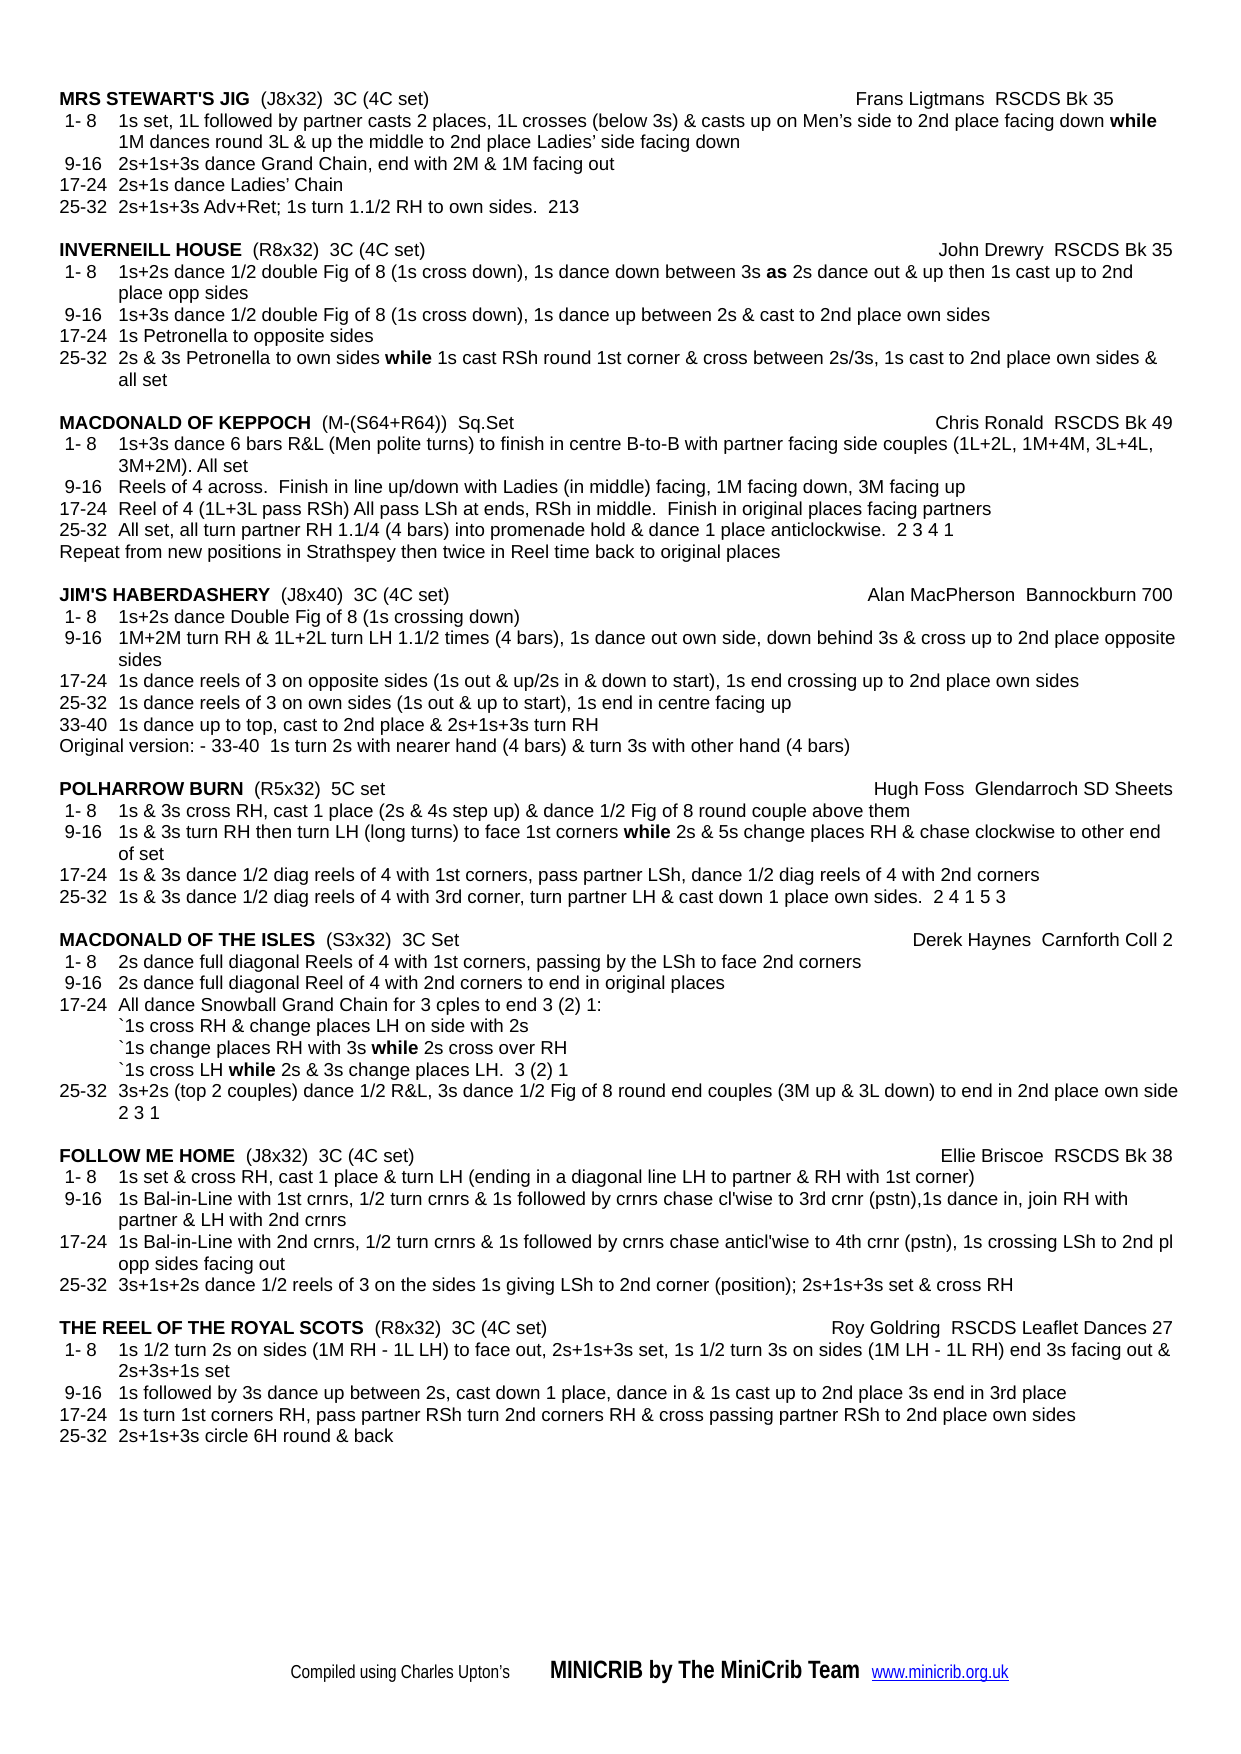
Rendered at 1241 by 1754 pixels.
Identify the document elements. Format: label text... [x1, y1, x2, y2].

text 1- 8 1s 1/2 turn 2s on sides (1M RH - 1L LH) to face out, 2s+1s+3s set, 1s 1/2 turn 3s on sides (1M LH - 1L RH) end 3s facing out & 2s+3s+1s set [59, 1339, 1181, 1382]
text INVERNEILL HOUSE (R8x32) 3C (4C set) John Drewry RSCDS Bk 35 [59, 239, 1181, 261]
text 17-24 1s & 3s dance 1/2 diag reels of 4 with 1st corners, pass partner LSh, dance 1/2 diag reels of 4 with 2nd corners [59, 864, 1181, 886]
text 9-16 2s dance full diagonal Reel of 4 with 2nd corners to end in original places [59, 972, 1181, 994]
text `1s cross RH & change places LH on side with 2s [59, 1015, 1181, 1037]
text 1- 8 1s set, 1L followed by partner casts 2 places, 1L crosses (below 3s) & casts up on Men’s side to 2nd place facing down while 1M dances round 3L & up the middle to 2nd place Ladies’ side facing down [59, 109, 1181, 153]
text 1- 8 1s set & cross RH, cast 1 place & turn LH (ending in a diagonal line LH to partner & RH with 1st corner) [59, 1166, 1181, 1188]
text 33-40 1s dance up to top, cast to 2nd place & 2s+1s+3s turn RH [59, 713, 1181, 735]
text 17-24 1s dance reels of 3 on opposite sides (1s out & up/2s in & down to start), 1s end crossing up to 2nd place own sides [59, 670, 1181, 692]
text 17-24 1s Petronella to opposite sides [59, 325, 1181, 347]
text MRS STEWART'S JIG (J8x32) 3C (4C set) Frans Ligtmans RSCDS Bk 35 [59, 88, 1181, 109]
text 9-16 1s followed by 3s dance up between 2s, cast down 1 place, dance in & 1s cast up to 2nd place 3s end in 3rd place [59, 1382, 1181, 1403]
text 17-24 All dance Snowball Grand Chain for 3 cples to end 3 (2) 1: [59, 994, 1181, 1015]
text 25-32 3s+1s+2s dance 1/2 reels of 3 on the sides 1s giving LSh to 2nd corner (position); 2s+1s+3s set & cross RH [59, 1274, 1181, 1296]
text 25-32 2s+1s+3s Adv+Ret; 1s turn 1.1/2 RH to own sides. 213 [59, 196, 1181, 217]
text MACDONALD OF KEPPOCH (M-(S64+R64)) Sq.Set Chris Ronald RSCDS Bk 49 [59, 411, 1181, 433]
text 1- 8 1s+2s dance 1/2 double Fig of 8 (1s cross down), 1s dance down between 3s as 2s dance out & up then 1s cast up to 2nd place opp sides [59, 261, 1181, 304]
text 25-32 1s dance reels of 3 on own sides (1s out & up to start), 1s end in centre facing up [59, 692, 1181, 713]
text JIM'S HABERDASHERY (J8x40) 3C (4C set) Alan MacPherson Bannockburn 700 [59, 584, 1181, 606]
text 9-16 1M+2M turn RH & 1L+2L turn LH 1.1/2 times (4 bars), 1s dance out own side, down behind 3s & cross up to 2nd place opposite sides [59, 627, 1181, 670]
text 25-32 2s & 3s Petronella to own sides while 1s cast RSh round 1st corner & cross between 2s/3s, 1s cast to 2nd place own sides & all set [59, 347, 1181, 390]
text 17-24 2s+1s dance Ladies’ Chain [59, 174, 1181, 196]
text Repeat from new positions in Strathspey then twice in Reel time back to original places [59, 541, 1181, 562]
text 17-24 1s turn 1st corners RH, pass partner RSh turn 2nd corners RH & cross passing partner RSh to 2nd place own sides [59, 1403, 1181, 1425]
text 9-16 1s & 3s turn RH then turn LH (long turns) to face 1st corners while 2s & 5s change places RH & chase clockwise to other end of set [59, 821, 1181, 864]
text MACDONALD OF THE ISLES (S3x32) 3C Set Derek Haynes Carnforth Coll 2 [59, 929, 1181, 951]
text 9-16 1s+3s dance 1/2 double Fig of 8 (1s cross down), 1s dance up between 2s & cast to 2nd place own sides [59, 304, 1181, 325]
text 1- 8 1s+3s dance 6 bars R&L (Men polite turns) to finish in centre B-to-B with partner facing side couples (1L+2L, 1M+4M, 3L+4L, 3M+2M). All set [59, 433, 1181, 476]
text 9-16 1s Bal-in-Line with 1st crnrs, 1/2 turn crnrs & 1s followed by crnrs chase cl'wise to 3rd crnr (pstn),1s dance in, join RH with partner & LH with 2nd crnrs [59, 1188, 1181, 1231]
text Original version: - 33-40 1s turn 2s with nearer hand (4 bars) & turn 3s with other hand (4 bars) [59, 735, 1181, 756]
text POLHARROW BURN (R5x32) 5C set Hugh Foss Glendarroch SD Sheets [59, 778, 1181, 799]
text FOLLOW ME HOME (J8x32) 3C (4C set) Ellie Briscoe RSCDS Bk 38 [59, 1144, 1181, 1166]
text 17-24 Reel of 4 (1L+3L pass RSh) All pass LSh at ends, RSh in middle. Finish in original places facing partners [59, 498, 1181, 519]
text 1- 8 1s+2s dance Double Fig of 8 (1s crossing down) [59, 606, 1181, 627]
text 9-16 Reels of 4 across. Finish in line up/down with Ladies (in middle) facing, 1M facing down, 3M facing up [59, 476, 1181, 498]
text `1s cross LH while 2s & 3s change places LH. 3 (2) 1 [59, 1058, 1181, 1080]
text 25-32 3s+2s (top 2 couples) dance 1/2 R&L, 3s dance 1/2 Fig of 8 round end couples (3M up & 3L down) to end in 2nd place own side 2 3 1 [59, 1080, 1181, 1123]
text 25-32 2s+1s+3s circle 6H round & back [59, 1425, 1181, 1446]
text `1s change places RH with 3s while 2s cross over RH [59, 1037, 1181, 1058]
text 9-16 2s+1s+3s dance Grand Chain, end with 2M & 1M facing out [59, 153, 1181, 174]
text 25-32 1s & 3s dance 1/2 diag reels of 4 with 3rd corner, turn partner LH & cast down 1 place own sides. 2 4 1 5 3 [59, 886, 1181, 907]
text 1- 8 2s dance full diagonal Reels of 4 with 1st corners, passing by the LSh to face 2nd corners [59, 951, 1181, 972]
text 25-32 All set, all turn partner RH 1.1/4 (4 bars) into promenade hold & dance 1 place anticlockwise. 2 3 4 1 [59, 519, 1181, 541]
text 17-24 1s Bal-in-Line with 2nd crnrs, 1/2 turn crnrs & 1s followed by crnrs chase anticl'wise to 4th crnr (pstn), 1s crossing LSh to 2nd pl opp sides facing out [59, 1231, 1181, 1274]
text THE REEL OF THE ROYAL SCOTS (R8x32) 3C (4C set) Roy Goldring RSCDS Leaflet Dances 27 [59, 1317, 1181, 1339]
text 1- 8 1s & 3s cross RH, cast 1 place (2s & 4s step up) & dance 1/2 Fig of 8 round couple above them [59, 799, 1181, 821]
